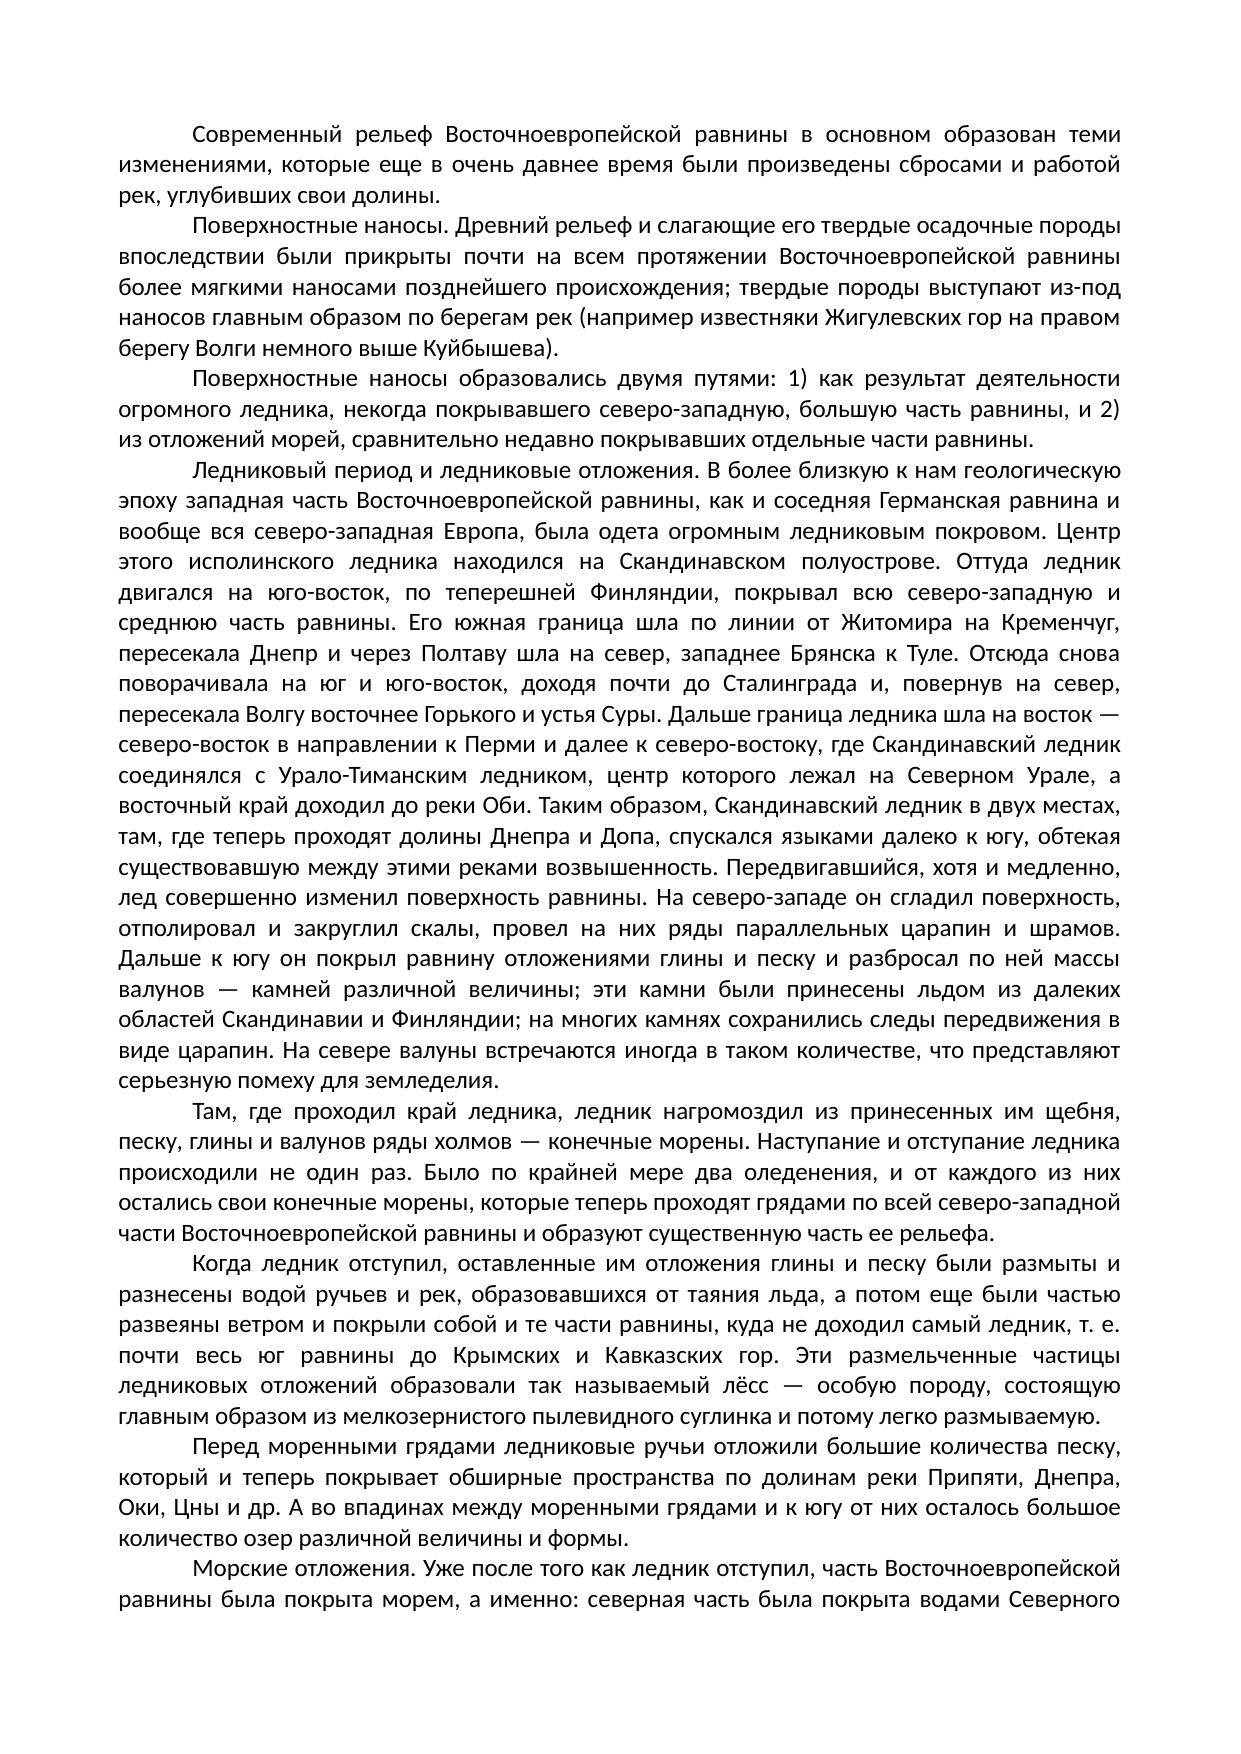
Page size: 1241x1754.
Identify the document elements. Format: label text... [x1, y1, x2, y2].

text Там, где проходил край ледника, ледник нагромоздил из принесенных им щебня, песку, глины и валунов ряды холмов — конечные морены. Наступание и отступание ледника происходили не один раз. Было по крайней мере два оледенения, и от каждого из них остались свои конечные морены, которые теперь проходят грядами по всей северо-западной части Восточноевропейской равнины и образуют существенную часть ее рельефа. [118, 1095, 1122, 1247]
text Перед моренными грядами ледниковые ручьи отложили большие количества песку, который и теперь покрывает обширные пространства по долинам реки Припяти, Днепра, Оки, Цны и др. А во впадинах между моренными грядами и к югу от них осталось большое количество озер различной величины и формы. [118, 1431, 1122, 1553]
text Ледниковый период и ледниковые отложения. В более близкую к нам геологическую эпоху западная часть Восточноевропейской равнины, как и соседняя Германская равнина и вообще вся северо-западная Европа, была одета огромным ледниковым покровом. Центр этого исполинского ледника находился на Скандинавском полуострове. Оттуда ледник двигался на юго-восток, по теперешней Финляндии, покрывал всю северо-западную и среднюю часть равнины. Его южная граница шла по линии от Житомира на Кременчуг, пересекала Днепр и через Полтаву шла на север, западнее Брянска к Туле. Отсюда снова поворачивала на юг и юго-восток, доходя почти до Сталинграда и, повернув на север, пересекала Волгу восточнее Горького и устья Суры. Дальше граница ледника шла на восток — северо-восток в направлении к Перми и далее к северо-востоку, где Скандинавский ледник соединялся с Урало-Тиманским ледником, центр которого лежал на Северном Урале, а восточный край доходил до реки Оби. Таким образом, Скандинавский ледник в двух местах, там, где теперь проходят долины Днепра и Допа, спускался языками далеко к югу, обтекая существовавшую между этими реками возвышенность. Передвигавшийся, хотя и медленно, лед совершенно изменил поверхность равнины. На северо-западе он сгладил поверхность, отполировал и закруглил скалы, провел на них ряды параллельных царапин и шрамов. Дальше к югу он покрыл равнину отложениями глины и песку и разбросал по ней массы валунов — камней различной величины; эти камни были принесены льдом из далеких областей Скандинавии и Финляндии; на многих камнях сохранились следы передвижения в виде царапин. На севере валуны встречаются иногда в таком количестве, что представляют серьезную помеху для земледелия. [118, 454, 1122, 1095]
text Современный рельеф Восточноевропейской равнины в основном образован теми изменениями, которые еще в очень давнее время были произведены сбросами и работой рек, углубивших свои долины. [118, 118, 1122, 210]
text Поверхностные наносы образовались двумя путями: 1) как результат деятельности огромного ледника, некогда покрывавшего северо-западную, большую часть равнины, и 2) из отложений морей, сравнительно недавно покрывавших отдельные части равнины. [118, 362, 1122, 454]
text Морские отложения. Уже после того как ледник отступил, часть Восточноевропейской равнины была покрыта морем, а именно: северная часть была покрыта водами Северного [118, 1553, 1122, 1614]
text Поверхностные наносы. Древний рельеф и слагающие его твердые осадочные породы впоследствии были прикрыты почти на всем протяжении Восточноевропейской равнины более мягкими наносами позднейшего происхождения; твердые породы выступают из-под наносов главным образом по берегам рек (например известняки Жигулевских гор на правом берегу Волги немного выше Куйбышева). [118, 210, 1122, 362]
text Когда ледник отступил, оставленные им отложения глины и песку были размыты и разнесены водой ручьев и рек, образовавшихся от таяния льда, а потом еще были частью развеяны ветром и покрыли собой и те части равнины, куда не доходил самый ледник, т. е. почти весь юг равнины до Крымских и Кавказских гор. Эти размельченные частицы ледниковых отложений образовали так называемый лёсс — особую породу, состоящую главным образом из мелкозернистого пылевидного суглинка и потому легко размываемую. [118, 1247, 1122, 1431]
